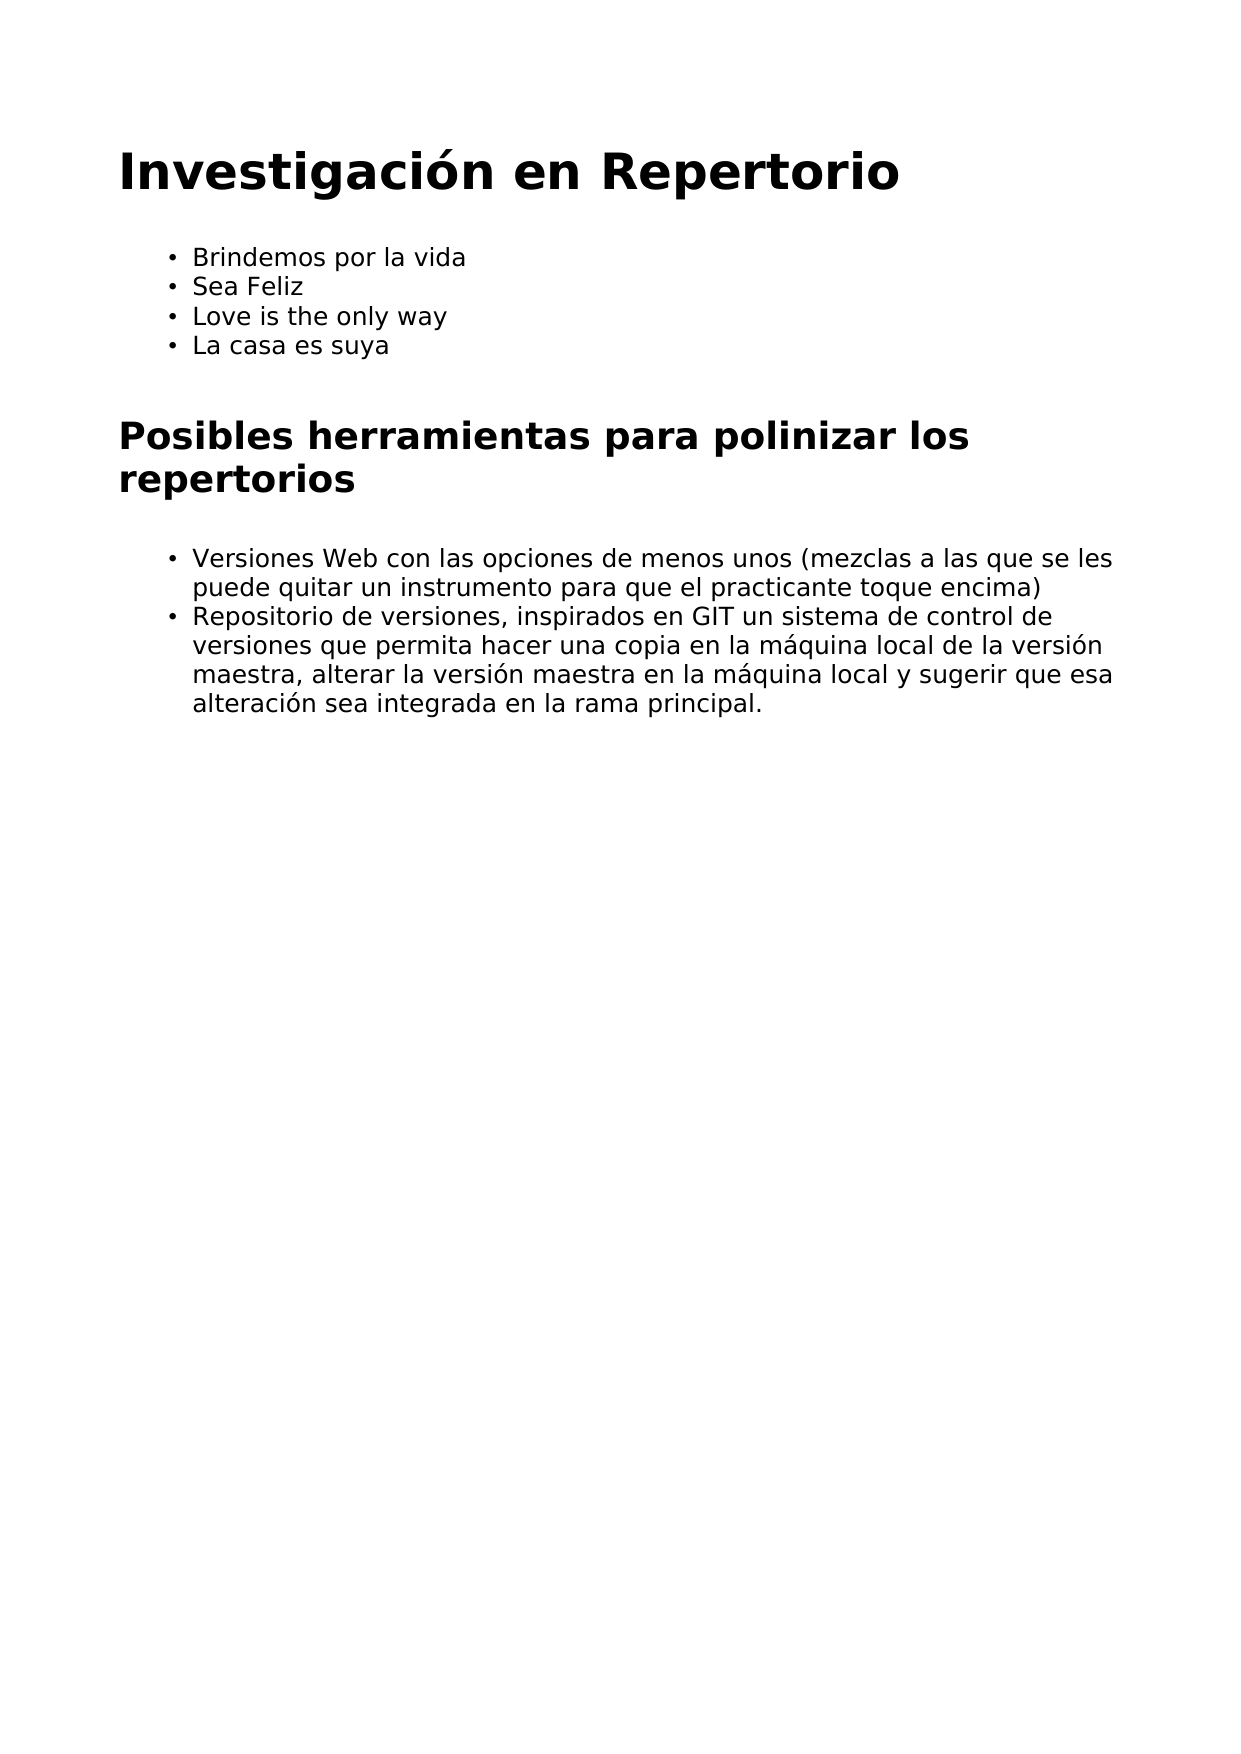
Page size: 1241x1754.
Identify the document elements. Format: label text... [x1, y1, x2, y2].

list La casa es suya [177, 331, 1122, 360]
list Brindemos por la vida [177, 243, 1122, 272]
list Versiones Web con las opciones de menos unos (mezclas a las que se les puede quitar un instrumento para que el practicante toque encima) [177, 544, 1122, 602]
list Sea Feliz [177, 272, 1122, 302]
subtitle Investigación en Repertorio [118, 143, 1122, 201]
subtitle Posibles herramientas para polinizar los repertorios [118, 414, 1122, 502]
list Love is the only way [177, 302, 1122, 331]
list Repositorio de versiones, inspirados en GIT un sistema de control de versiones que permita hacer una copia en la máquina local de la versión maestra, alterar la versión maestra en la máquina local y sugerir que esa alteración sea integrada en la rama principal. [177, 602, 1122, 719]
